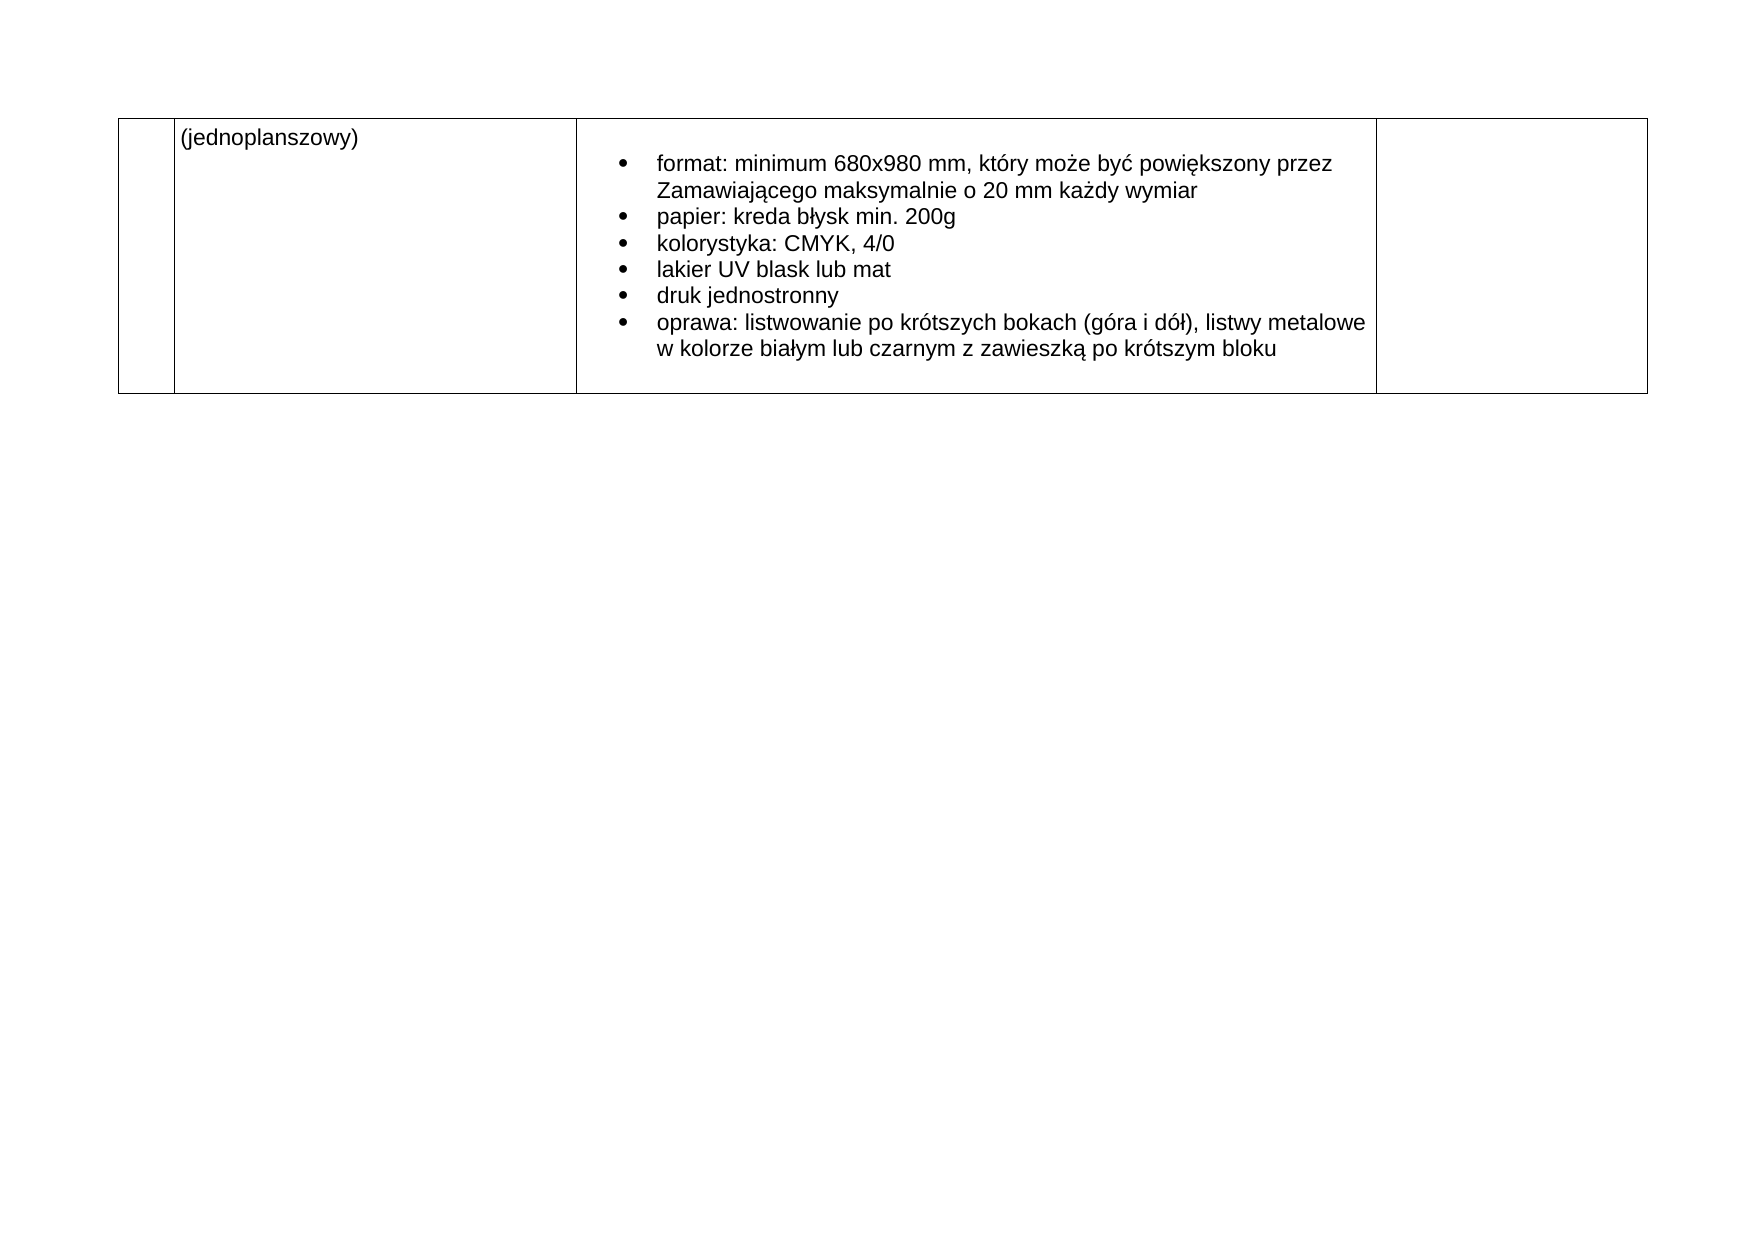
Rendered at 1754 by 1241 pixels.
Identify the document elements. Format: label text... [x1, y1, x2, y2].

table_cell [119, 119, 174, 393]
table_cell [1377, 119, 1647, 393]
table_cell Projekt Zamawiającego format: minimum 680x980 mm, który może być powiększony przez Zamawiającego maksymalnie o 20 mm każdy wymiar papier: kreda błysk min. 200g kolorystyka: CMYK, 4/0 lakier UV blask lub mat druk jednostronny oprawa: listwowanie po krótszych bokach (góra i dół), listwy metalowe w kolorze białym lub czarnym z zawieszką po krótszym bloku [577, 119, 1376, 393]
table_cell (jednoplanszowy) [175, 119, 576, 393]
